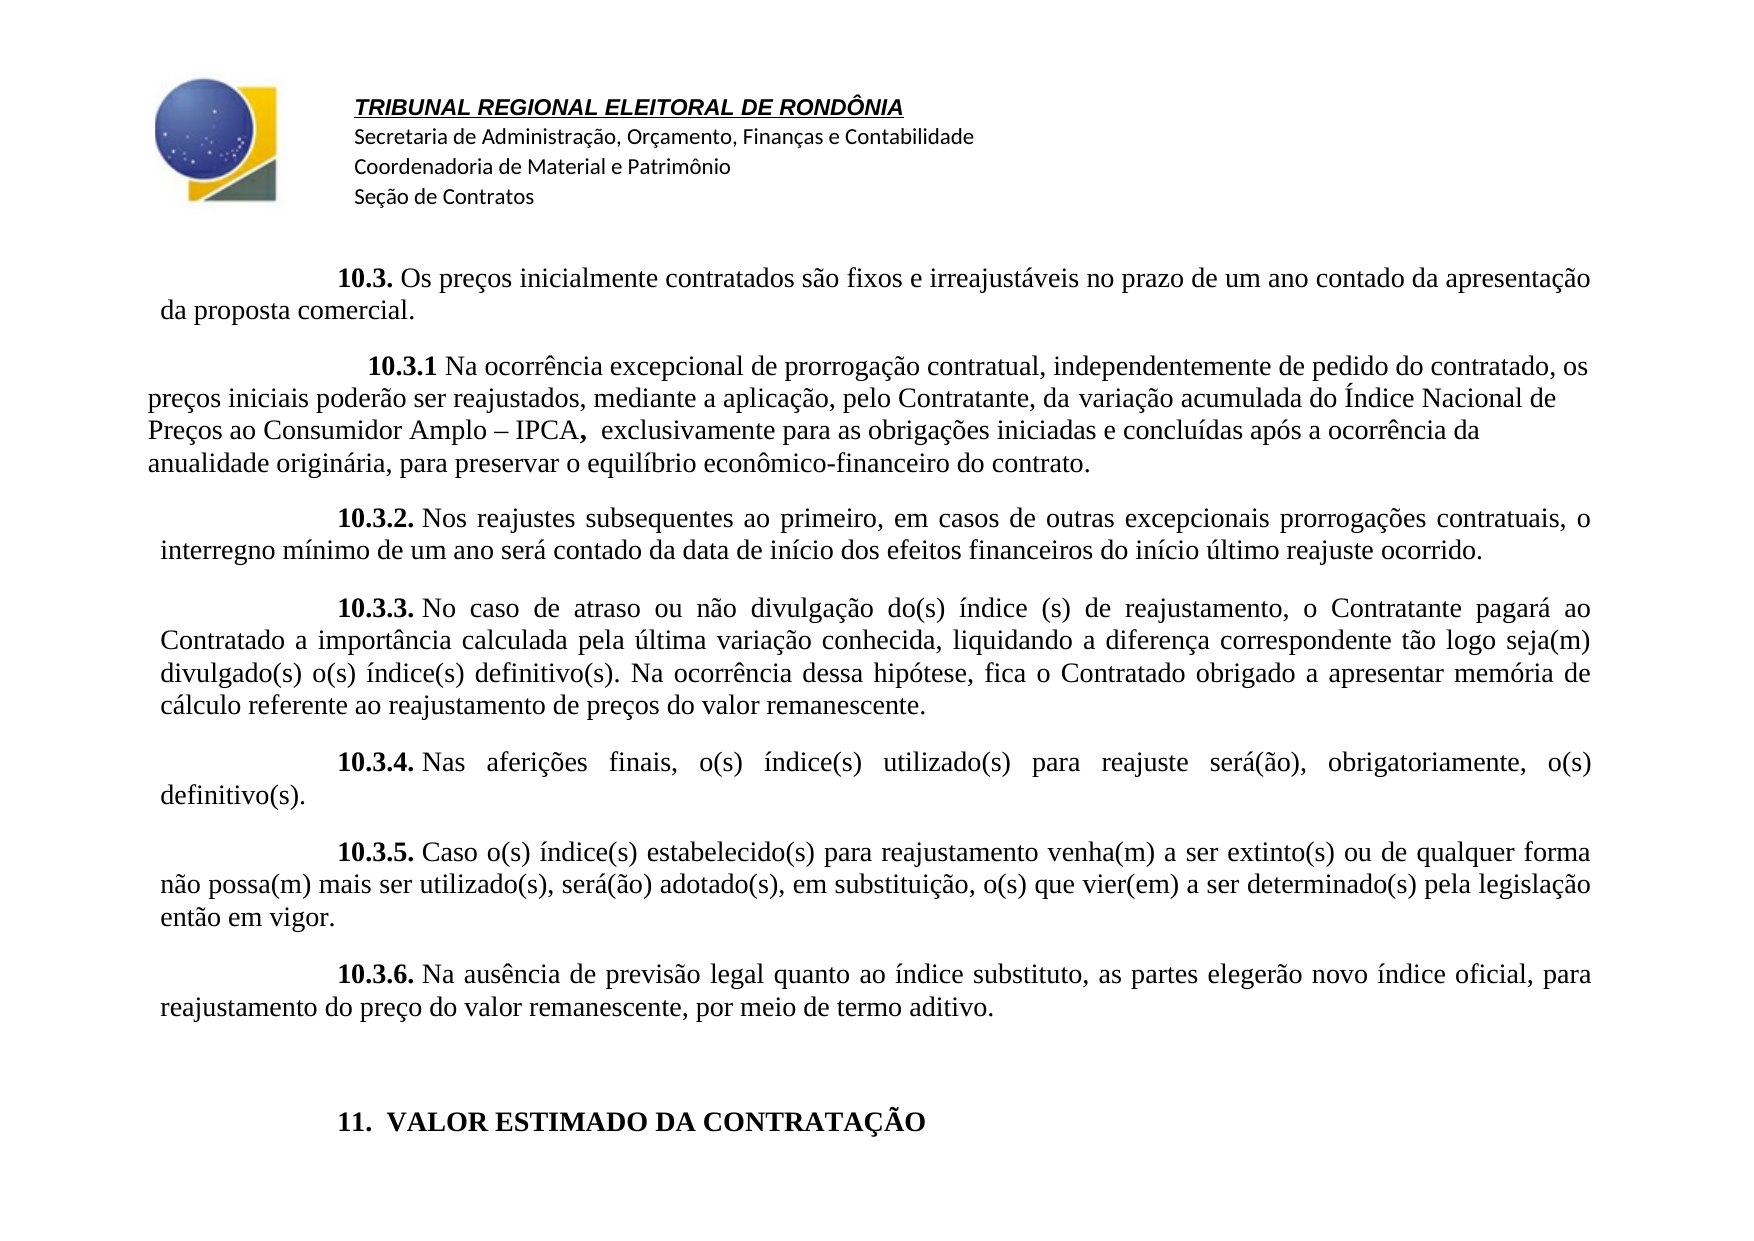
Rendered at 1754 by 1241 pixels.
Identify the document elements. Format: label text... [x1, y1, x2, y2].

text 10.3.5. Caso o(s) índice(s) estabelecido(s) para reajustamento venha(m) a ser extinto(s) ou de qualquer forma não possa(m) mais ser utilizado(s), será(ão) adotado(s), em substituição, o(s) que vier(em) a ser determinado(s) pela legislação então em vigor. [160, 835, 1594, 932]
text 10.3.1 Na ocorrência excepcional de prorrogação contratual, independentemente de pedido do contratado, os preços iniciais poderão ser reajustados, mediante a aplicação, pelo Contratante, da variação acumulada do Índice Nacional de Preços ao Consumidor Amplo – IPCA, exclusivamente para as obrigações iniciadas e concluídas após a ocorrência da anualidade originária, para preservar o equilíbrio econômico-financeiro do contrato. [148, 348, 1606, 478]
text 10.3.6. Na ausência de previsão legal quanto ao índice substituto, as partes elegerão novo índice oficial, para reajustamento do preço do valor remanescente, por meio de termo aditivo. [160, 957, 1594, 1022]
text 10.3.4. Nas aferições finais, o(s) índice(s) utilizado(s) para reajuste será(ão), obrigatoriamente, o(s) definitivo(s). [160, 745, 1594, 810]
text 11. VALOR ESTIMADO DA CONTRATAÇÃO [160, 1104, 1594, 1137]
text 10.3. Os preços inicialmente contratados são fixos e irreajustáveis no prazo de um ano contado da apresentação da proposta comercial. [160, 261, 1594, 326]
text 10.3.2. Nos reajustes subsequentes ao primeiro, em casos de outras excepcionais prorrogações contratuais, o interregno mínimo de um ano será contado da data de início dos efeitos financeiros do início último reajuste ocorrido. [160, 501, 1594, 566]
text 10.3.3. No caso de atraso ou não divulgação do(s) índice (s) de reajustamento, o Contratante pagará ao Contratado a importância calculada pela última variação conhecida, liquidando a diferença correspondente tão logo seja(m) divulgado(s) o(s) índice(s) definitivo(s). Na ocorrência dessa hipótese, fica o Contratado obrigado a apresentar memória de cálculo referente ao reajustamento de preços do valor remanescente. [160, 591, 1594, 720]
